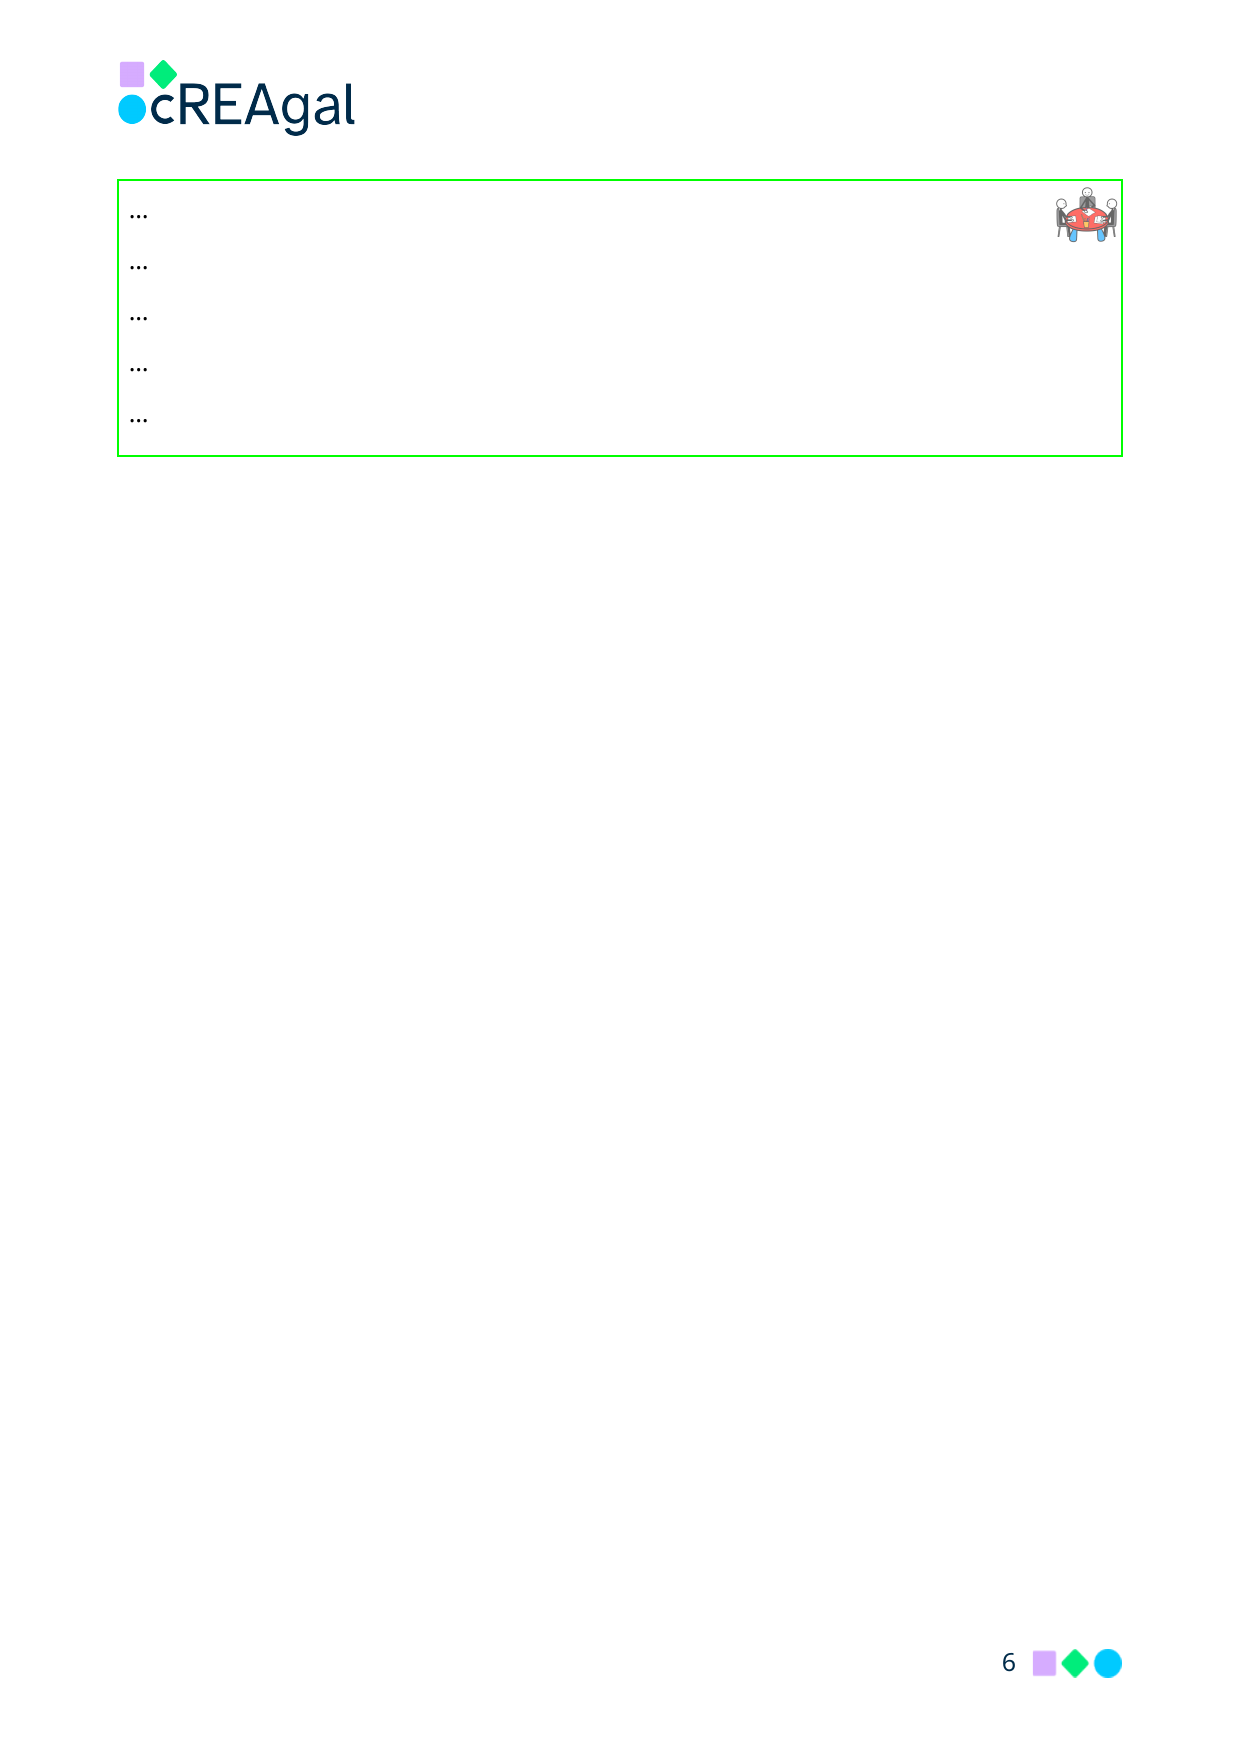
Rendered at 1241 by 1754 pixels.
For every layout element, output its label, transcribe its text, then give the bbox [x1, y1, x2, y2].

picture [1112, 1649, 1122, 1660]
picture [1032, 1649, 1105, 1678]
table_header … … … … … [119, 181, 1121, 454]
picture [118, 60, 355, 136]
picture [1111, 1666, 1122, 1678]
